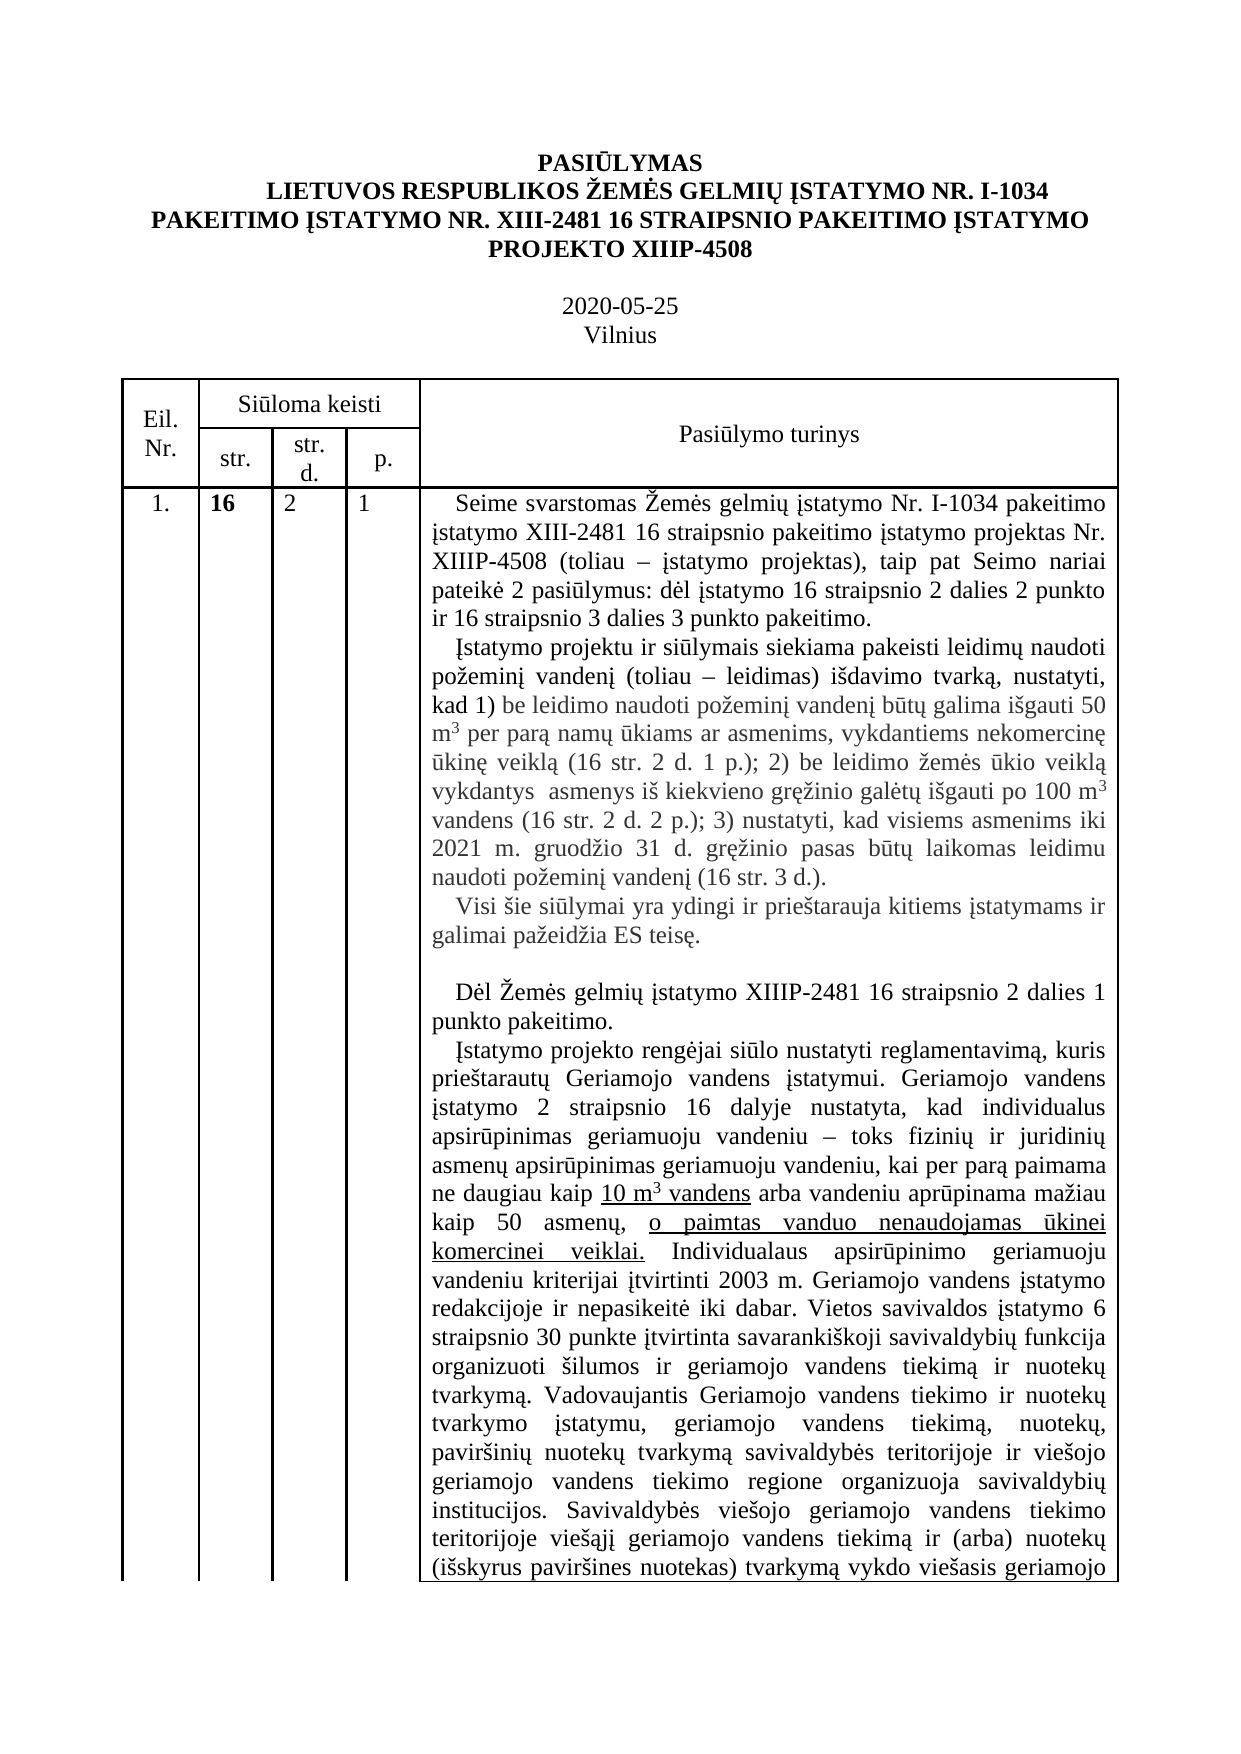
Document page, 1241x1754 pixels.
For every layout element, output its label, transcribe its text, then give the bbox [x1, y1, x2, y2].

text 2020-05-25 [148, 291, 1093, 320]
text LIETUVOS RESPUBLIKOS ŽEMĖS GELMIŲ ĮSTATYMO NR. I-1034 PAKEITIMO ĮSTATYMO NR. XIII-2481 16 STRAIPSNIO PAKEITIMO ĮSTATYMO PROJEKTO XIIIP-4508 [148, 176, 1093, 263]
text Vilnius [148, 320, 1093, 349]
table_header Eil. Nr. [124, 380, 198, 486]
table_cell 16 [200, 489, 271, 1581]
text PASIŪLYMAS [148, 148, 1093, 176]
table_cell 1 [348, 489, 419, 1581]
table_cell str. [200, 429, 271, 486]
table_cell str. d. [274, 429, 345, 486]
table_cell 2 [274, 489, 345, 1581]
table_header Pasiūlymo turinys [421, 380, 1117, 486]
table_cell p. [348, 429, 419, 486]
table_cell 1. [124, 489, 198, 1581]
table_cell Seime svarstomas Žemės gelmių įstatymo Nr. I-1034 pakeitimo įstatymo XIII-2481 16 straipsnio pakeitimo įstatymo projektas Nr. XIIIP-4508 (toliau – įstatymo projektas), taip pat Seimo nariai pateikė 2 pasiūlymus: dėl įstatymo 16 straipsnio 2 dalies 2 punkto ir 16 straipsnio 3 dalies 3 punkto pakeitimo. Įstatymo projektu ir siūlymais siekiama pakeisti leidimų naudoti požeminį vandenį (toliau – leidimas) išdavimo tvarką, nustatyti, kad 1) be leidimo naudoti požeminį vandenį būtų galima išgauti 50 m3 per parą namų ūkiams ar asmenims, vykdantiems nekomercinę ūkinę veiklą (16 str. 2 d. 1 p.); 2) be leidimo žemės ūkio veiklą vykdantys asmenys iš kiekvieno gręžinio galėtų išgauti po 100 m3 vandens (16 str. 2 d. 2 p.); 3) nustatyti, kad visiems asmenims iki 2021 m. gruodžio 31 d. gręžinio pasas būtų laikomas leidimu naudoti požeminį vandenį (16 str. 3 d.). Visi šie siūlymai yra ydingi ir prieštarauja kitiems įstatymams ir galimai pažeidžia ES teisę. Dėl Žemės gelmių įstatymo XIIIP-2481 16 straipsnio 2 dalies 1 punkto pakeitimo. Įstatymo projekto rengėjai siūlo nustatyti reglamentavimą, kuris prieštarautų Geriamojo vandens įstatymui. Geriamojo vandens įstatymo 2 straipsnio 16 dalyje nustatyta, kad individualus apsirūpinimas geriamuoju vandeniu – toks fizinių ir juridinių asmenų apsirūpinimas geriamuoju vandeniu, kai per parą paimama ne daugiau kaip 10 m3 vandens arba vandeniu aprūpinama mažiau kaip 50 asmenų, o paimtas vanduo nenaudojamas ūkinei komercinei veiklai. Individualaus apsirūpinimo geriamuoju vandeniu kriterijai įtvirtinti 2003 m. Geriamojo vandens įstatymo redakcijoje ir nepasikeitė iki dabar. Vietos savivaldos įstatymo 6 straipsnio 30 punkte įtvirtinta savarankiškoji savivaldybių funkcija organizuoti šilumos ir geriamojo vandens tiekimą ir nuotekų tvarkymą. Vadovaujantis Geriamojo vandens tiekimo ir nuotekų tvarkymo įstatymu, geriamojo vandens tiekimą, nuotekų, paviršinių nuotekų tvarkymą savivaldybės teritorijoje ir viešojo geriamojo vandens tiekimo regione organizuoja savivaldybių institucijos. Savivaldybės viešojo geriamojo vandens tiekimo teritorijoje viešąjį geriamojo vandens tiekimą ir (arba) nuotekų (išskyrus paviršines nuotekas) tvarkymą vykdo viešasis geriamojo [421, 489, 1117, 1581]
table_header Siūloma keisti [200, 380, 419, 427]
